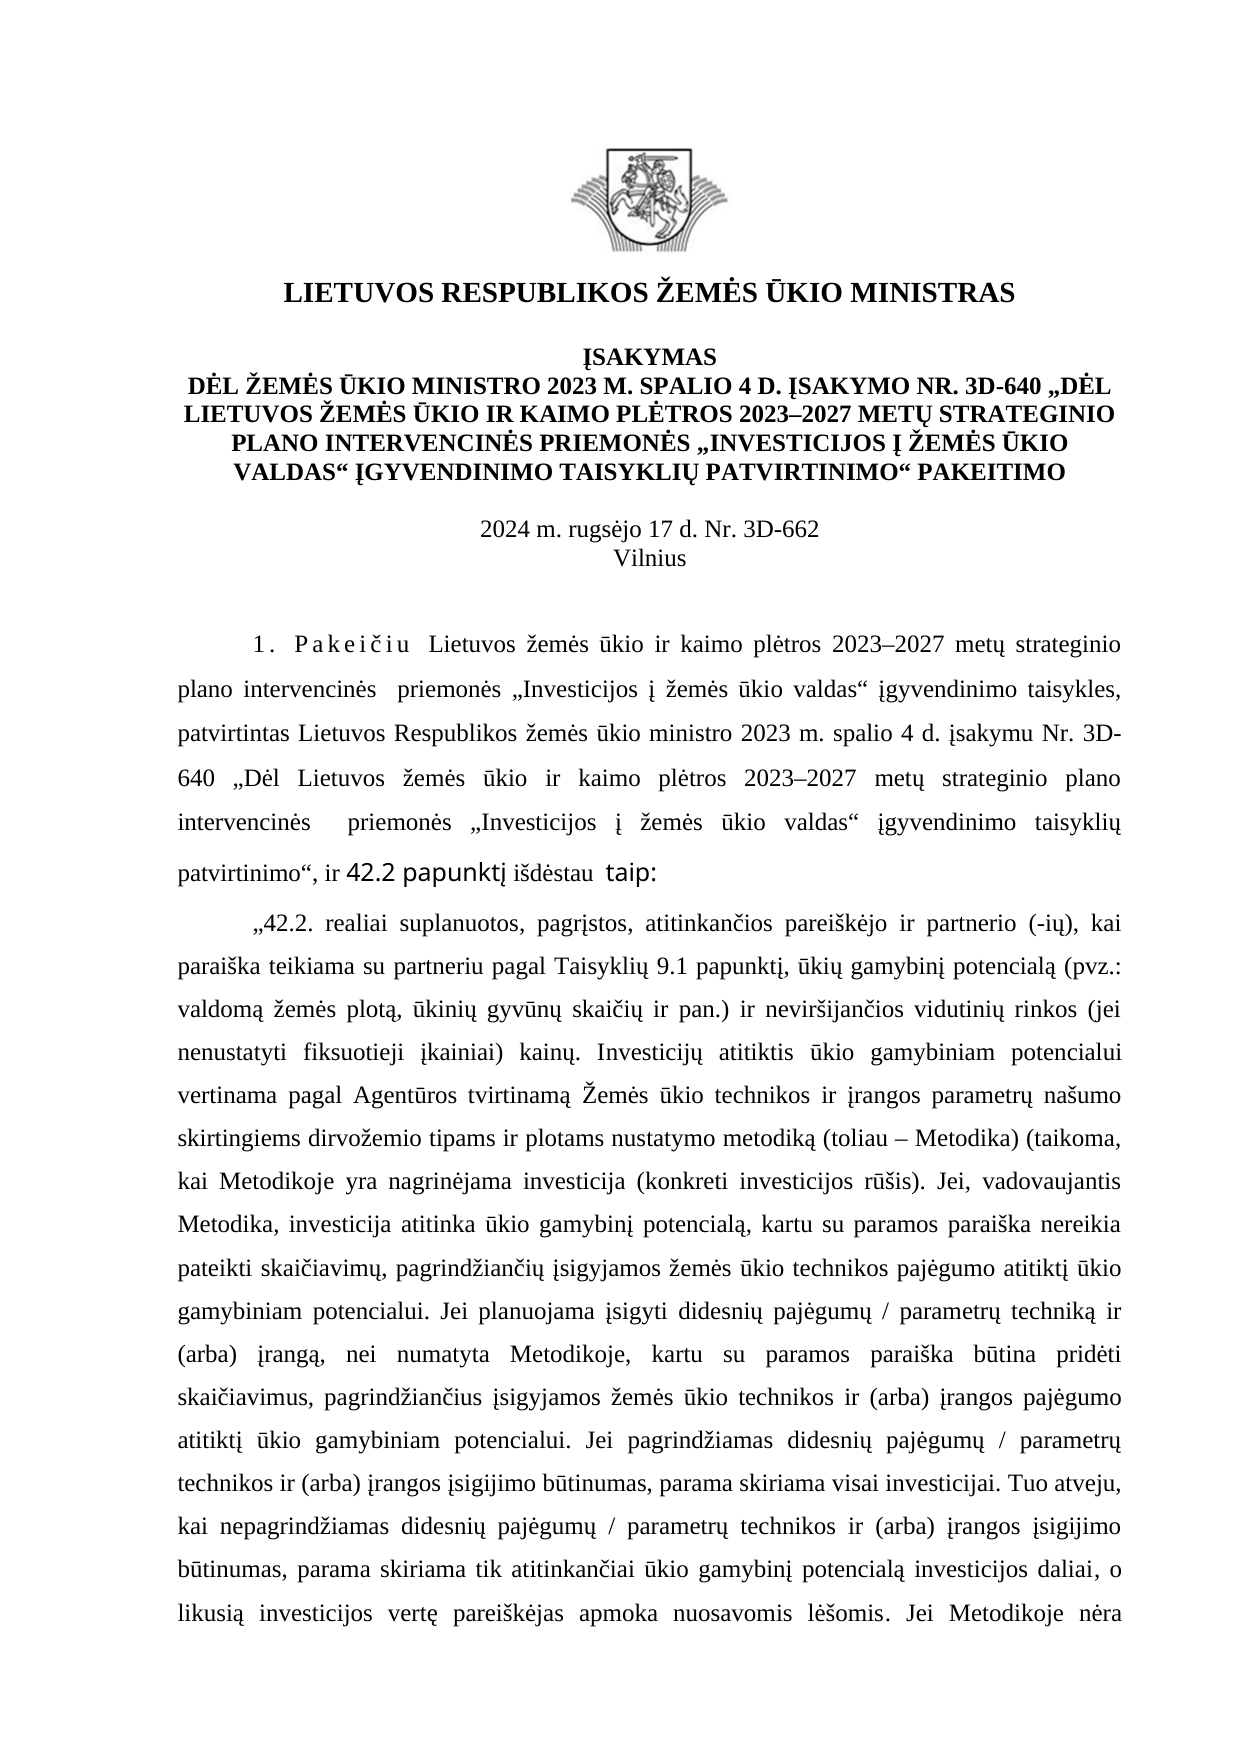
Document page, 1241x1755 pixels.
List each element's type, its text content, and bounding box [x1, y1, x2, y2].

text Vilnius [177, 543, 1122, 572]
text „42.2. realiai suplanuotos, pagrįstos, atitinkančios pareiškėjo ir partnerio (-ių), kai paraiška teikiama su partneriu pagal Taisyklių 9.1 papunktį, ūkių gamybinį potencialą (pvz.: valdomą žemės plotą, ūkinių gyvūnų skaičių ir pan.) ir neviršijančios vidutinių rinkos (jei nenustatyti fiksuotieji įkainiai) kainų. Investicijų atitiktis ūkio gamybiniam potencialui vertinama pagal Agentūros tvirtinamą Žemės ūkio technikos ir įrangos parametrų našumo skirtingiems dirvožemio tipams ir plotams nustatymo metodiką (toliau – Metodika) (taikoma, kai Metodikoje yra nagrinėjama investicija (konkreti investicijos rūšis). Jei, vadovaujantis Metodika, investicija atitinka ūkio gamybinį potencialą, kartu su paramos paraiška nereikia pateikti skaičiavimų, pagrindžiančių įsigyjamos žemės ūkio technikos pajėgumo atitiktį ūkio gamybiniam potencialui. Jei planuojama įsigyti didesnių pajėgumų / parametrų techniką ir (arba) įrangą, nei numatyta Metodikoje, kartu su paramos paraiška būtina pridėti skaičiavimus, pagrindžiančius įsigyjamos žemės ūkio technikos ir (arba) įrangos pajėgumo atitiktį ūkio gamybiniam potencialui. Jei pagrindžiamas didesnių pajėgumų / parametrų technikos ir (arba) įrangos įsigijimo būtinumas, parama skiriama visai investicijai. Tuo atveju, kai nepagrindžiamas didesnių pajėgumų / parametrų technikos ir (arba) įrangos įsigijimo būtinumas, parama skiriama tik atitinkančiai ūkio gamybinį potencialą investicijos daliai, o likusią investicijos vertę pareiškėjas apmoka nuosavomis lėšomis. Jei Metodikoje nėra [177, 908, 1122, 1626]
text 2024 m. rugsėjo 17 d. Nr. 3D-662 [177, 514, 1122, 543]
text ĮSAKYMAS [177, 342, 1122, 371]
text LIETUVOS RESPUBLIKOS ŽEMĖS ŪKIO MINISTRAS [177, 275, 1122, 308]
text 1. Pakeičiu Lietuvos žemės ūkio ir kaimo plėtros 2023–2027 metų strateginio plano intervencinės priemonės „Investicijos į žemės ūkio valdas“ įgyvendinimo taisykles, patvirtintas Lietuvos Respublikos žemės ūkio ministro 2023 m. spalio 4 d. įsakymu Nr. 3D-640 „Dėl Lietuvos žemės ūkio ir kaimo plėtros 2023–2027 metų strateginio plano intervencinės priemonės „Investicijos į žemės ūkio valdas“ įgyvendinimo taisyklių patvirtinimo“, ir 42.2 papunktį išdėstau taip: [177, 629, 1122, 889]
text DĖL ŽEMĖS ŪKIO MINISTRO 2023 M. SPALIO 4 D. ĮSAKYMO NR. 3D-640 „DĖL LIETUVOS ŽEMĖS ŪKIO IR KAIMO PLĖTROS 2023–2027 METŲ STRATEGINIO PLANO INTERVENCINĖS PRIEMONĖS „INVESTICIJOS Į ŽEMĖS ŪKIO VALDAS“ ĮGYVENDINIMO TAISYKLIŲ PATVIRTINIMO“ PAKEITIMO [177, 371, 1122, 486]
